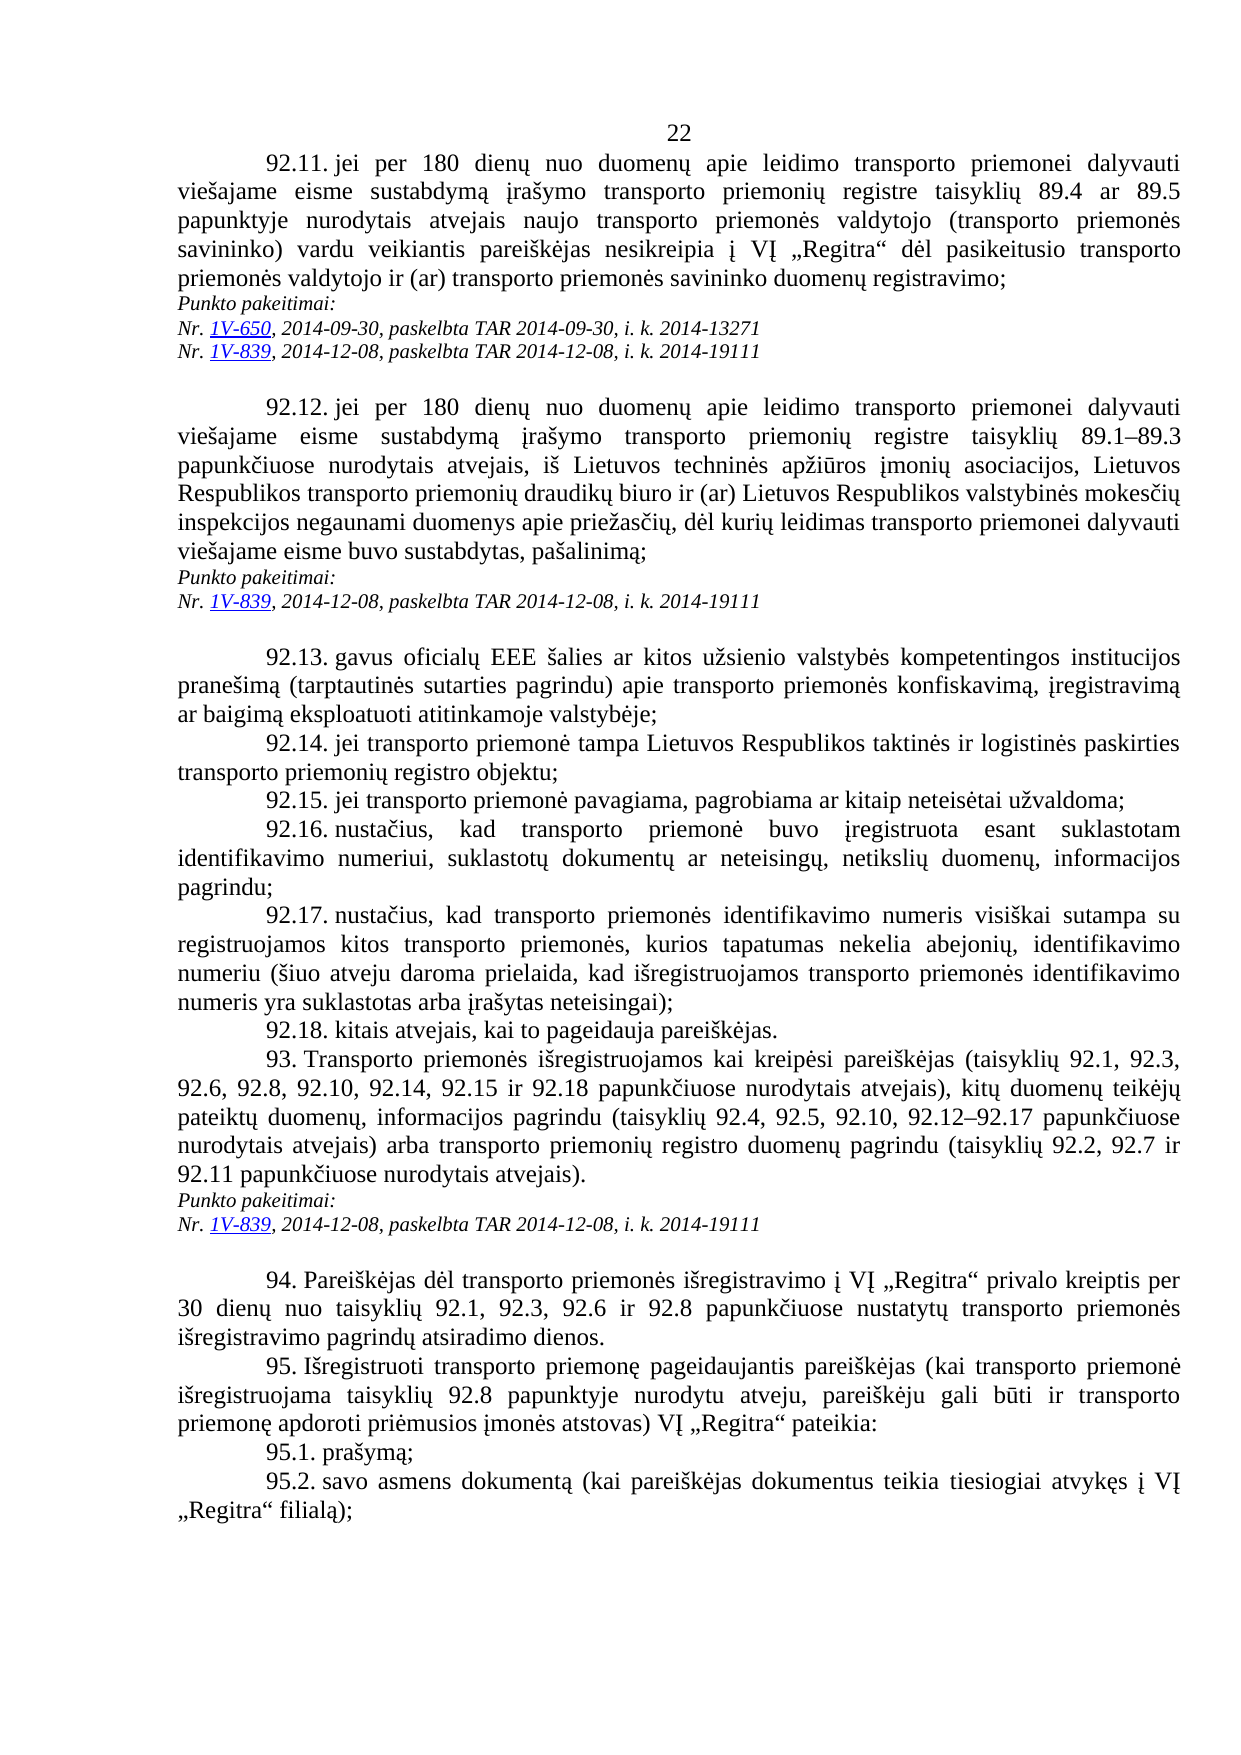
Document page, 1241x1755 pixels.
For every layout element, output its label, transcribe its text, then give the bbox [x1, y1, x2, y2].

text 94. Pareiškėjas dėl transporto priemonės išregistravimo į VĮ „Regitra“ privalo kreiptis per 30 dienų nuo taisyklių 92.1, 92.3, 92.6 ir 92.8 papunkčiuose nustatytų transporto priemonės išregistravimo pagrindų atsiradimo dienos. [177, 1265, 1181, 1351]
text 92.11. jei per 180 dienų nuo duomenų apie leidimo transporto priemonei dalyvauti viešajame eisme sustabdymą įrašymo transporto priemonių registre taisyklių 89.4 ar 89.5 papunktyje nurodytais atvejais naujo transporto priemonės valdytojo (transporto priemonės savininko) vardu veikiantis pareiškėjas nesikreipia į VĮ „Regitra“ dėl pasikeitusio transporto priemonės valdytojo ir (ar) transporto priemonės savininko duomenų registravimo; [177, 148, 1181, 291]
text Nr. 1V-839, 2014-12-08, paskelbta TAR 2014-12-08, i. k. 2014-19111 [177, 1212, 1181, 1236]
text Nr. 1V-650, 2014-09-30, paskelbta TAR 2014-09-30, i. k. 2014-13271 [177, 315, 1181, 339]
text 92.12. jei per 180 dienų nuo duomenų apie leidimo transporto priemonei dalyvauti viešajame eisme sustabdymą įrašymo transporto priemonių registre taisyklių 89.1–89.3 papunkčiuose nurodytais atvejais, iš Lietuvos techninės apžiūros įmonių asociacijos, Lietuvos Respublikos transporto priemonių draudikų biuro ir (ar) Lietuvos Respublikos valstybinės mokesčių inspekcijos negaunami duomenys apie priežasčių, dėl kurių leidimas transporto priemonei dalyvauti viešajame eisme buvo sustabdytas, pašalinimą; [177, 392, 1181, 565]
text 92.14. jei transporto priemonė tampa Lietuvos Respublikos taktinės ir logistinės paskirties transporto priemonių registro objektu; [177, 728, 1181, 785]
text Punkto pakeitimai: [177, 291, 1181, 315]
text Nr. 1V-839, 2014-12-08, paskelbta TAR 2014-12-08, i. k. 2014-19111 [177, 589, 1181, 613]
text 95.2. savo asmens dokumentą (kai pareiškėjas dokumentus teikia tiesiogiai atvykęs į VĮ „Regitra“ filialą); [177, 1466, 1181, 1523]
text 92.18. kitais atvejais, kai to pageidauja pareiškėjas. [177, 1015, 1181, 1044]
text 92.17. nustačius, kad transporto priemonės identifikavimo numeris visiškai sutampa su registruojamos kitos transporto priemonės, kurios tapatumas nekelia abejonių, identifikavimo numeriu (šiuo atveju daroma prielaida, kad išregistruojamos transporto priemonės identifikavimo numeris yra suklastotas arba įrašytas neteisingai); [177, 900, 1181, 1015]
text 92.15. jei transporto priemonė pavagiama, pagrobiama ar kitaip neteisėtai užvaldoma; [177, 785, 1181, 814]
text Punkto pakeitimai: [177, 1188, 1181, 1212]
text 95. Išregistruoti transporto priemonę pageidaujantis pareiškėjas (kai transporto priemonė išregistruojama taisyklių 92.8 papunktyje nurodytu atveju, pareiškėju gali būti ir transporto priemonę apdoroti priėmusios įmonės atstovas) VĮ „Regitra“ pateikia: [177, 1351, 1181, 1437]
text 92.13. gavus oficialų EEE šalies ar kitos užsienio valstybės kompetentingos institucijos pranešimą (tarptautinės sutarties pagrindu) apie transporto priemonės konfiskavimą, įregistravimą ar baigimą eksploatuoti atitinkamoje valstybėje; [177, 642, 1181, 728]
text 93. Transporto priemonės išregistruojamos kai kreipėsi pareiškėjas (taisyklių 92.1, 92.3, 92.6, 92.8, 92.10, 92.14, 92.15 ir 92.18 papunkčiuose nurodytais atvejais), kitų duomenų teikėjų pateiktų duomenų, informacijos pagrindu (taisyklių 92.4, 92.5, 92.10, 92.12–92.17 papunkčiuose nurodytais atvejais) arba transporto priemonių registro duomenų pagrindu (taisyklių 92.2, 92.7 ir 92.11 papunkčiuose nurodytais atvejais). [177, 1044, 1181, 1188]
text Punkto pakeitimai: [177, 565, 1181, 589]
text 92.16. nustačius, kad transporto priemonė buvo įregistruota esant suklastotam identifikavimo numeriui, suklastotų dokumentų ar neteisingų, netikslių duomenų, informacijos pagrindu; [177, 814, 1181, 900]
text 95.1. prašymą; [177, 1437, 1181, 1466]
text Nr. 1V-839, 2014-12-08, paskelbta TAR 2014-12-08, i. k. 2014-19111 [177, 339, 1181, 363]
